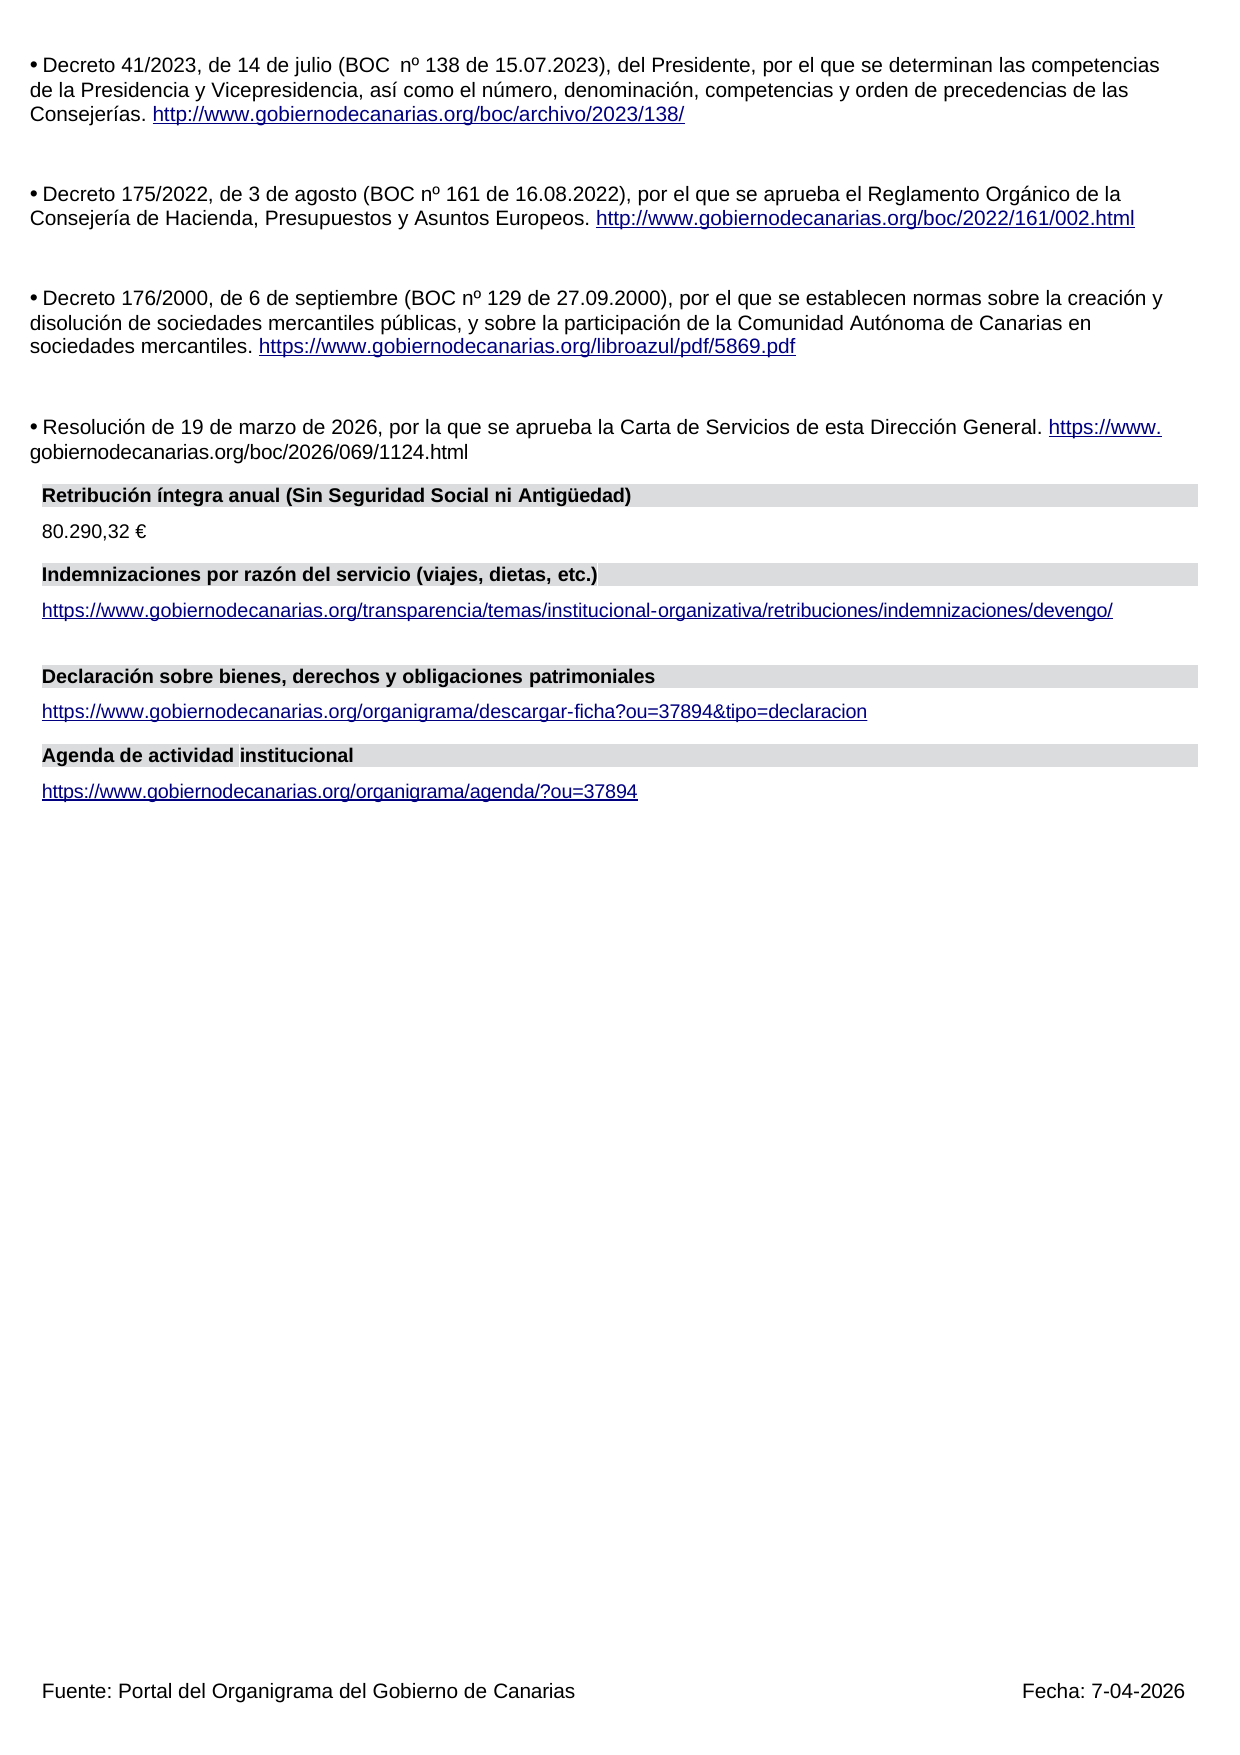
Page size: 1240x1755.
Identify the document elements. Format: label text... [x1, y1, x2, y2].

list Resolución de 19 de marzo de 2026, por la que se aprueba la Carta de Servicios de esta Dirección General. https://www. gobiernodecanarias.org/boc/2026/069/1124.html [29, 413, 1174, 463]
text https://www.gobiernodecanarias.org/organigrama/descargar-ficha?ou=37894&tipo=declaracion [42, 700, 1210, 723]
subtitle Declaración sobre bienes, derechos y obligaciones patrimoniales [42, 665, 1210, 688]
subtitle Retribución íntegra anual (Sin Seguridad Social ni Antigüedad) [42, 484, 1210, 507]
list Decreto 176/2000, de 6 de septiembre (BOC nº 129 de 27.09.2000), por el que se establecen normas sobre la creación y disolución de sociedades mercantiles públicas, y sobre la participación de la Comunidad Autónoma de Canarias en sociedades mercantiles. https://www.gobiernodecanarias.org/libroazul/pdf/5869.pdf [29, 284, 1174, 358]
text https://www.gobiernodecanarias.org/organigrama/agenda/?ou=37894 [42, 779, 1210, 802]
text 80.290,32 € [42, 519, 1210, 542]
subtitle Agenda de actividad institucional [42, 744, 1210, 767]
list Decreto 175/2022, de 3 de agosto (BOC nº 161 de 16.08.2022), por el que se aprueba el Reglamento Orgánico de la Consejería de Hacienda, Presupuestos y Asuntos Europeos. http://www.gobiernodecanarias.org/boc/2022/161/002.html [29, 180, 1148, 230]
subtitle Indemnizaciones por razón del servicio (viajes, dietas, etc.) [42, 563, 1210, 586]
list Decreto 41/2023, de 14 de julio (BOC nº 138 de 15.07.2023), del Presidente, por el que se determinan las competencias de la Presidencia y Vicepresidencia, así como el número, denominación, competencias y orden de precedencias de las Consejerías. http://www.gobiernodecanarias.org/boc/archivo/2023/138/ [29, 51, 1173, 126]
text https://www.gobiernodecanarias.org/transparencia/temas/institucional-organizativa/retribuciones/indemnizaciones/devengo/ [42, 598, 1210, 621]
